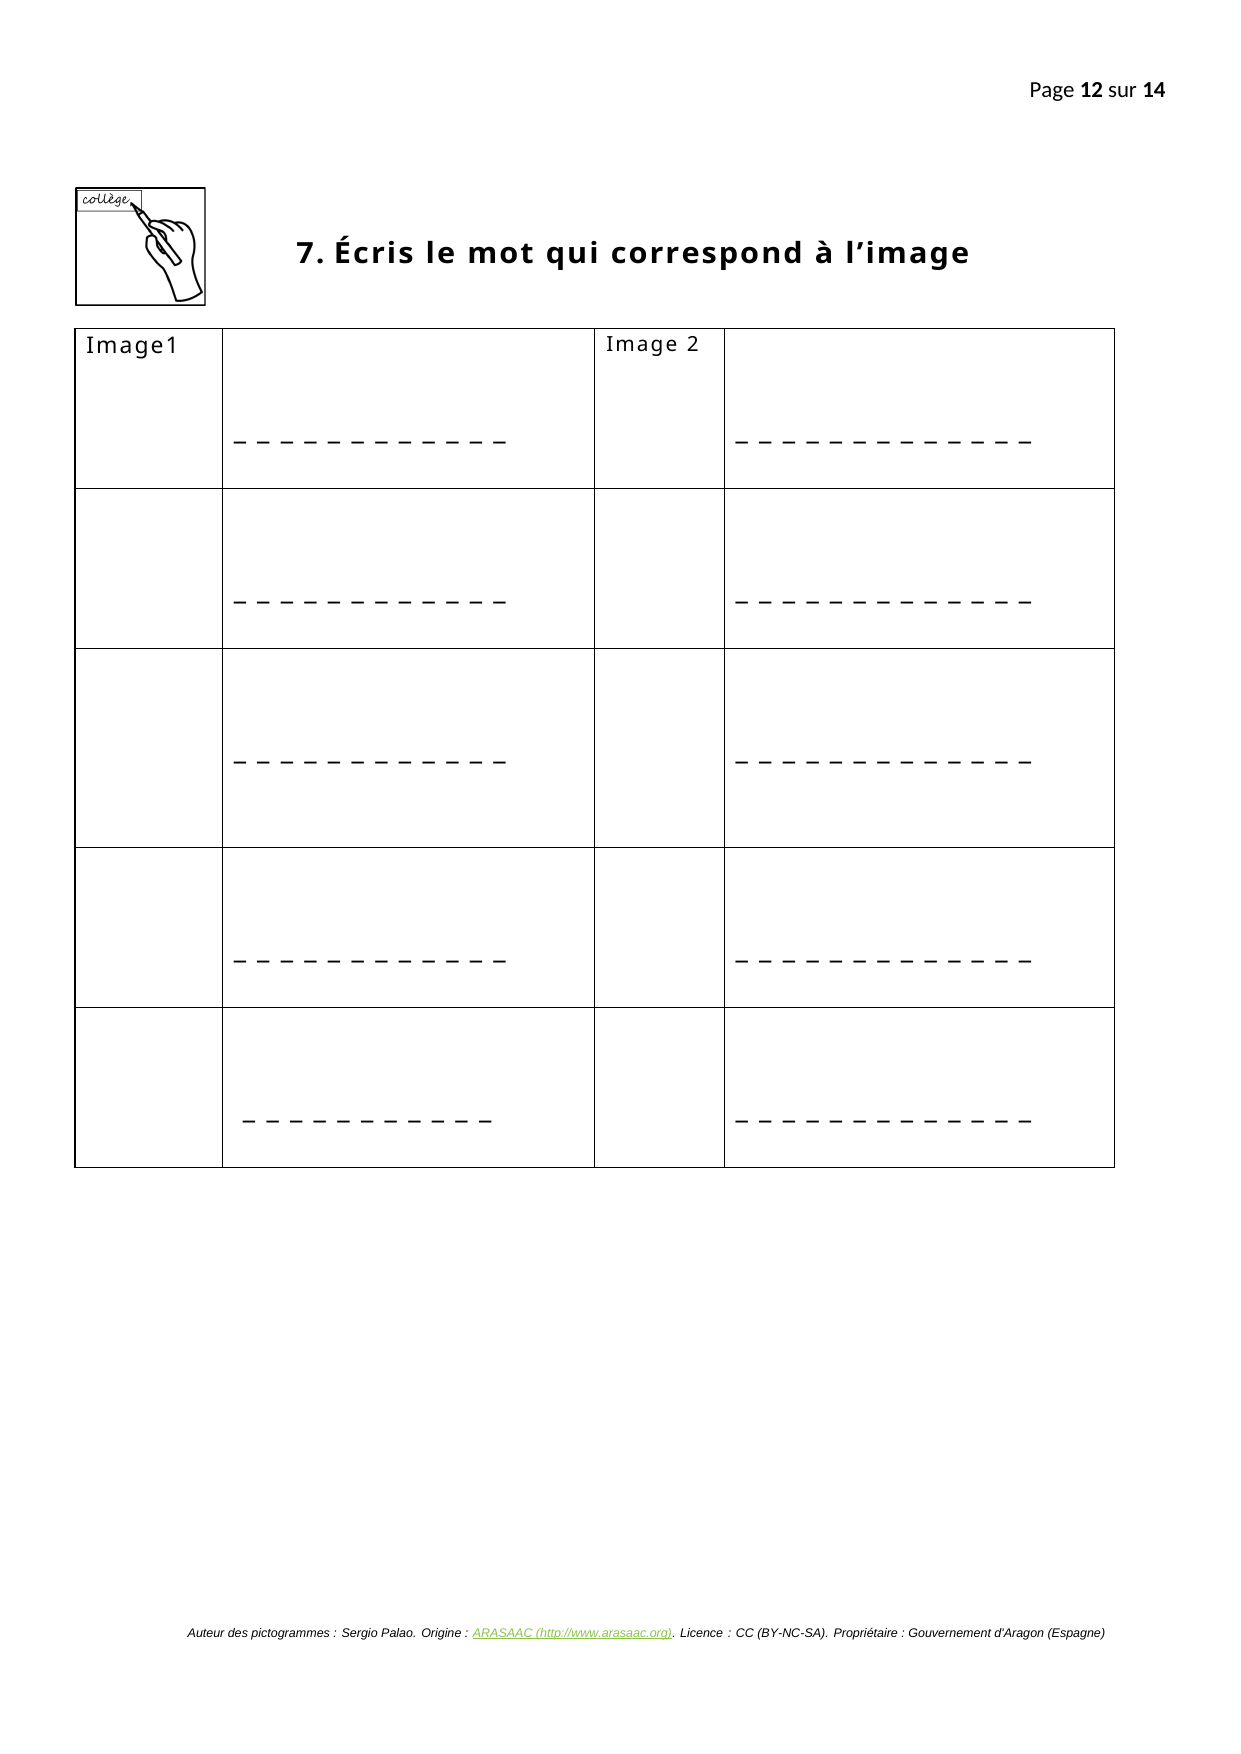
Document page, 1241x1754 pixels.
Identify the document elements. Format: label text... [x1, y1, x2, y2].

table_cell _ _ _ _ _ _ _ _ _ _ _ _ [223, 848, 594, 1007]
table_cell [595, 1008, 724, 1167]
table_cell _ _ _ _ _ _ _ _ _ _ _ _ _ [725, 848, 1114, 1007]
table_header _ _ _ _ _ _ _ _ _ _ _ _ _ [725, 329, 1114, 488]
table_header Image 2 [595, 329, 724, 488]
table_cell [595, 489, 724, 648]
table_cell _ _ _ _ _ _ _ _ _ _ _ _ _ [725, 489, 1114, 648]
table_cell [595, 848, 724, 1007]
table_cell [595, 649, 724, 847]
table_cell [76, 489, 222, 648]
table_cell _ _ _ _ _ _ _ _ _ _ _ [223, 1008, 594, 1167]
list Écris le mot qui correspond à l’image [296, 232, 1165, 272]
table_cell [76, 649, 222, 847]
table_cell [76, 848, 222, 1007]
table_cell _ _ _ _ _ _ _ _ _ _ _ _ _ [725, 649, 1114, 847]
table_cell _ _ _ _ _ _ _ _ _ _ _ _ [223, 489, 594, 648]
table_cell _ _ _ _ _ _ _ _ _ _ _ _ [223, 649, 594, 847]
table_header _ _ _ _ _ _ _ _ _ _ _ _ [223, 329, 594, 488]
table_cell [76, 1008, 222, 1167]
table_cell _ _ _ _ _ _ _ _ _ _ _ _ _ [725, 1008, 1114, 1167]
table_header Image1 [76, 329, 222, 488]
